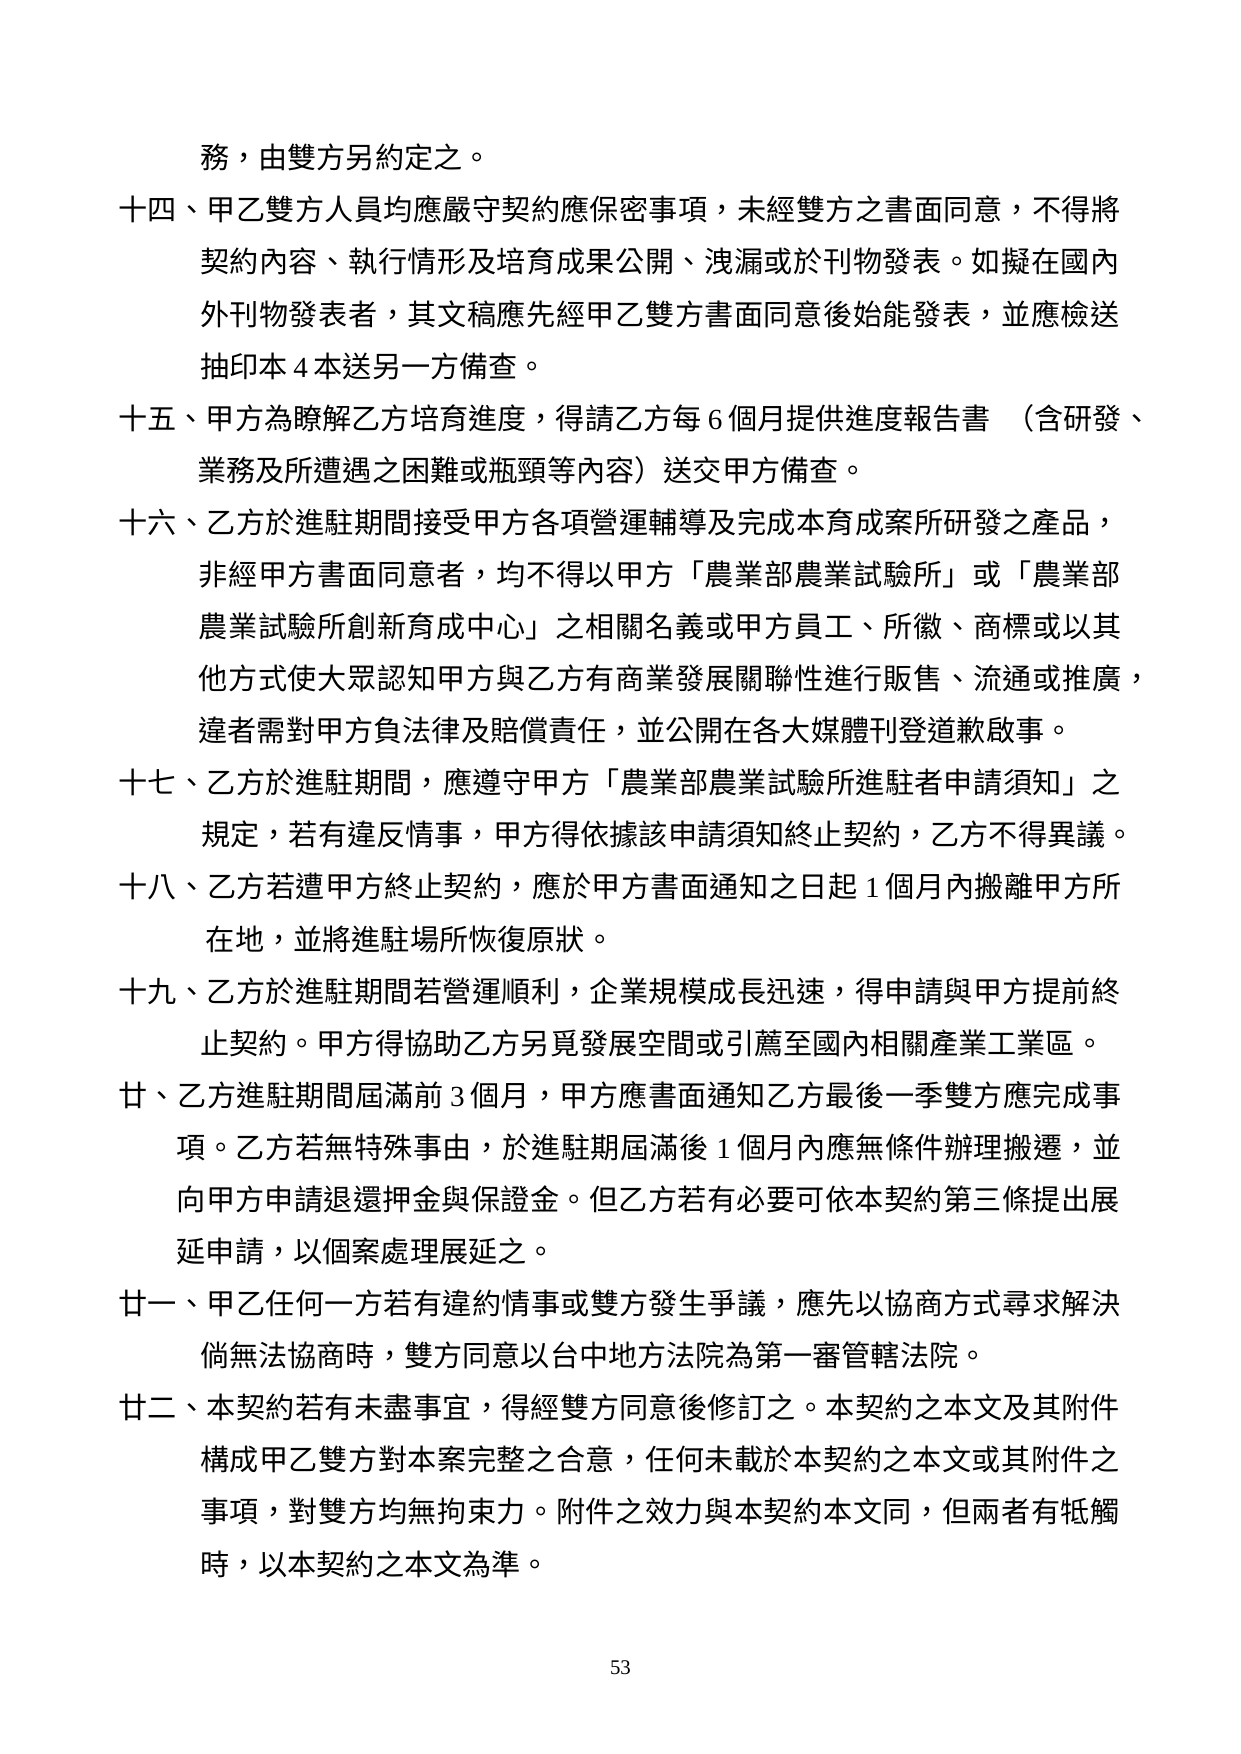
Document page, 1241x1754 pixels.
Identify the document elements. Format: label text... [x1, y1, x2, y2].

text 十九、乙方於進駐期間若營運順利，企業規模成長迅速，得申請與甲方提前終止契約。甲方得協助乙方另覓發展空間或引薦至國內相關產業工業區。 [118, 960, 1122, 1064]
text 十四、甲乙雙方人員均應嚴守契約應保密事項，未經雙方之書面同意，不得將契約內容、執行情形及培育成果公開、洩漏或於刊物發表。如擬在國內外刊物發表者，其文稿應先經甲乙雙方書面同意後始能發表，並應檢送抽印本4本送另一方備查。 [118, 179, 1122, 387]
text 十六、乙方於進駐期間接受甲方各項營運輔導及完成本育成案所研發之產品，非經甲方書面同意者，均不得以甲方「農業部農業試驗所」或「農業部農業試驗所創新育成中心」之相關名義或甲方員工、所徽、商標或以其他方式使大眾認知甲方與乙方有商業發展關聯性進行販售、流通或推廣，違者需對甲方負法律及賠償責任，並公開在各大媒體刊登道歉啟事。 [118, 492, 1122, 752]
text 十八、乙方若遭甲方終止契約，應於甲方書面通知之日起1個月內搬離甲方所在地，並將進駐場所恢復原狀。 [118, 856, 1122, 960]
text 務，由雙方另約定之。 [118, 127, 1122, 179]
text 廿二、本契約若有未盡事宜，得經雙方同意後修訂之。本契約之本文及其附件構成甲乙雙方對本案完整之合意，任何未載於本契約之本文或其附件之事項，對雙方均無拘束力。附件之效力與本契約本文同，但兩者有牴觸時，以本契約之本文為準。 [118, 1377, 1122, 1585]
text 十五、甲方為瞭解乙方培育進度，得請乙方每6個月提供進度報告書 （含研發、業務及所遭遇之困難或瓶頸等內容）送交甲方備查。 [118, 387, 1122, 492]
text 十七、乙方於進駐期間，應遵守甲方「農業部農業試驗所進駐者申請須知」之規定，若有違反情事，甲方得依據該申請須知終止契約，乙方不得異議。 [118, 752, 1122, 856]
text 廿一、甲乙任何一方若有違約情事或雙方發生爭議，應先以協商方式尋求解決。倘無法協商時，雙方同意以台中地方法院為第一審管轄法院。 [118, 1273, 1122, 1377]
text 廿、乙方進駐期間屆滿前3個月，甲方應書面通知乙方最後一季雙方應完成事項。乙方若無特殊事由，於進駐期屆滿後1個月內應無條件辦理搬遷，並向甲方申請退還押金與保證金。但乙方若有必要可依本契約第三條提出展延申請，以個案處理展延之。 [118, 1064, 1122, 1273]
